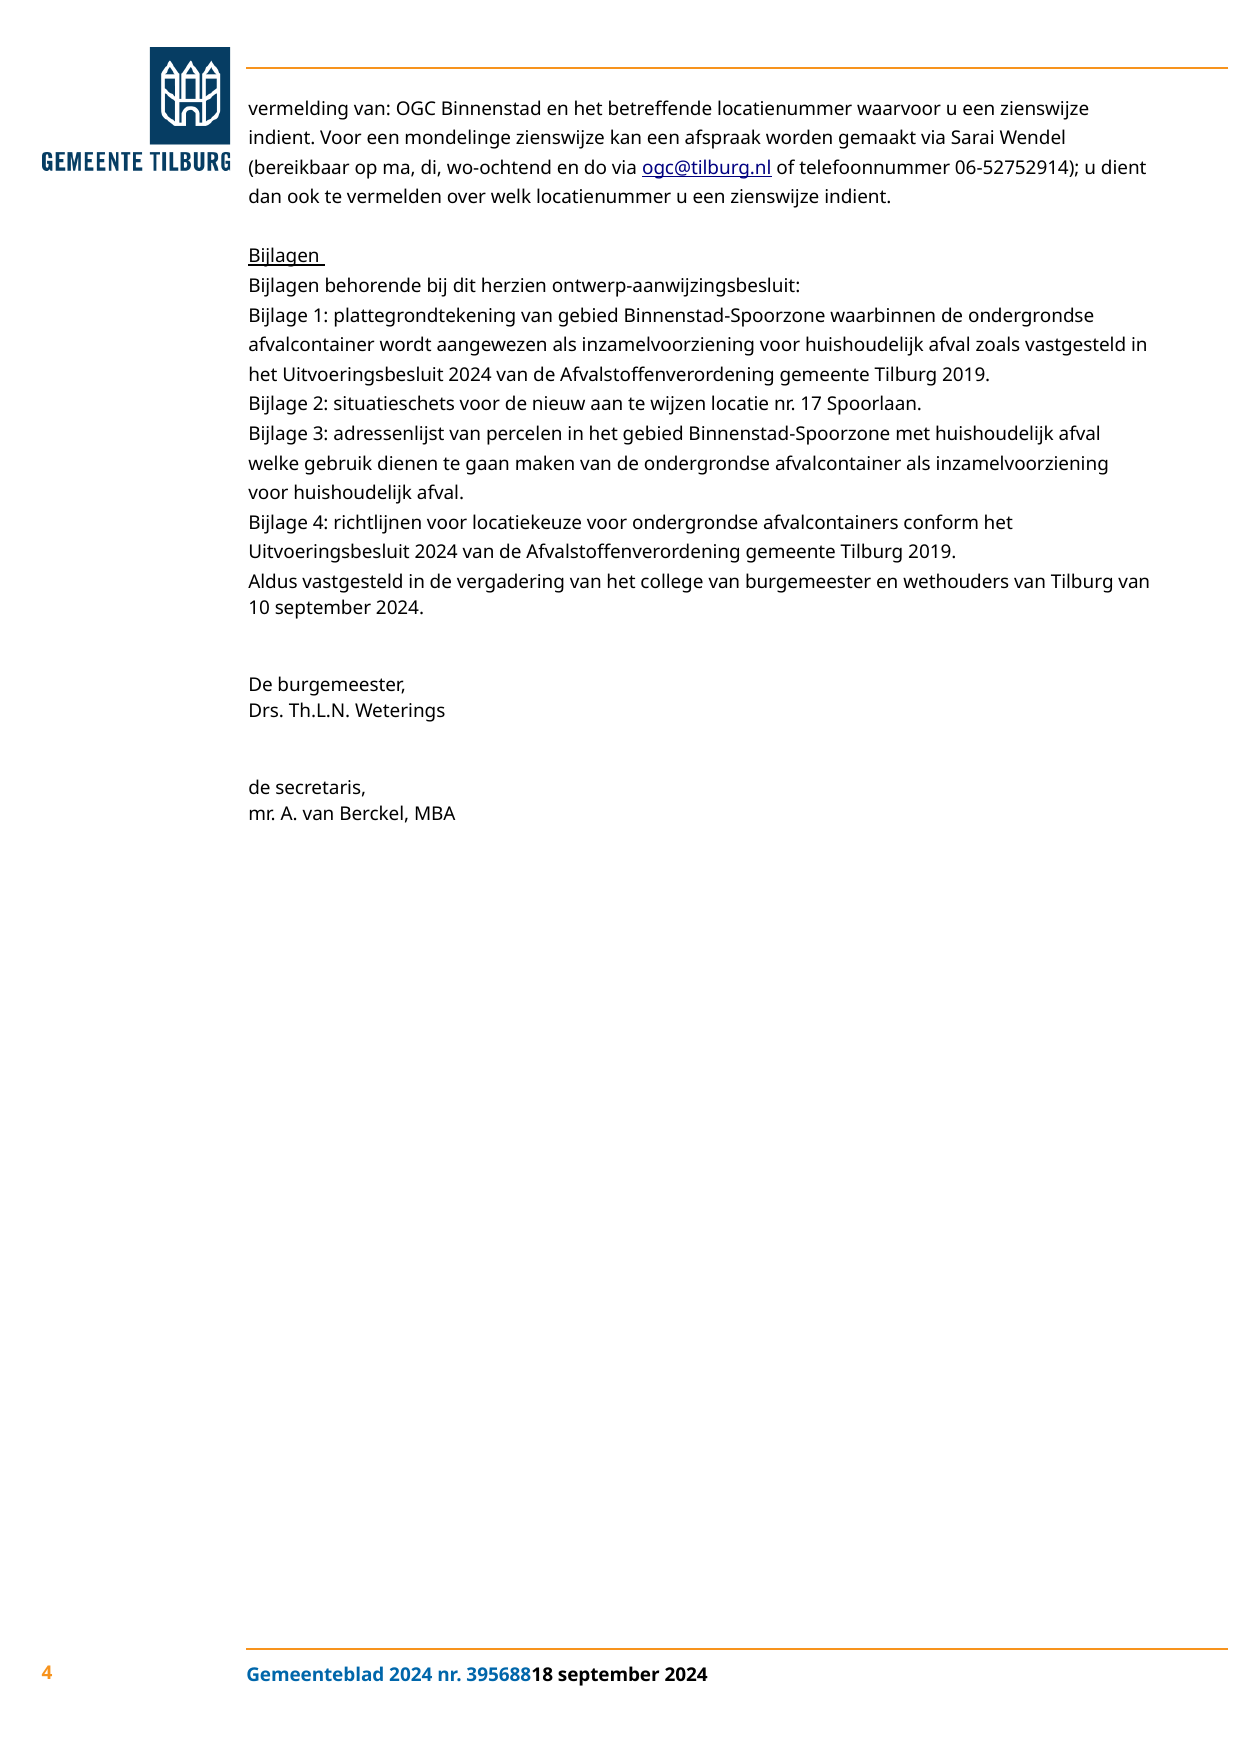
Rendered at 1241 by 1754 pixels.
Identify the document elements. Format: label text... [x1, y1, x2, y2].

text mr. A. van Berckel, MBA [248, 800, 1152, 825]
text Bijlage 3: adressenlijst van percelen in het gebied Binnenstad-Spoorzone met huishoudelijk afval welke gebruik dienen te gaan maken van de ondergrondse afvalcontainer als inzamelvoorziening voor huishoudelijk afval. [248, 420, 1152, 505]
text Bijlage 1: plattegrondtekening van gebied Binnenstad-Spoorzone waarbinnen de ondergrondse afvalcontainer wordt aangewezen als inzamelvoorziening voor huishoudelijk afval zoals vastgesteld in het Uitvoeringsbesluit 2024 van de Afvalstoffenverordening gemeente Tilburg 2019. [248, 302, 1152, 387]
text Bijlage 4: richtlijnen voor locatiekeuze voor ondergrondse afvalcontainers conform het Uitvoeringsbesluit 2024 van de Afvalstoffenverordening gemeente Tilburg 2019. [248, 509, 1152, 564]
text Bijlagen [248, 243, 1152, 268]
text de secretaris, [248, 774, 1152, 800]
text Bijlage 2: situatieschets voor de nieuw aan te wijzen locatie nr. 17 Spoorlaan. [248, 391, 1152, 416]
text De burgemeester, [248, 671, 1152, 697]
text vermelding van: OGC Binnenstad en het betreffende locatienummer waarvoor u een zienswijze indient. Voor een mondelinge zienswijze kan een afspraak worden gemaakt via Sarai Wendel (bereikbaar op ma, di, wo-ochtend en do via ogc@tilburg.nl of telefoonnummer 06-52752914); u dient dan ook te vermelden over welk locatienummer u een zienswijze indient. [248, 95, 1152, 209]
text Drs. Th.L.N. Weterings [248, 697, 1152, 722]
picture [41, 47, 231, 172]
text Aldus vastgesteld in de vergadering van het college van burgemeester en wethouders van Tilburg van 10 september 2024. [248, 568, 1152, 619]
text Bijlagen behorende bij dit herzien ontwerp-aanwijzingsbesluit: [248, 272, 1152, 298]
